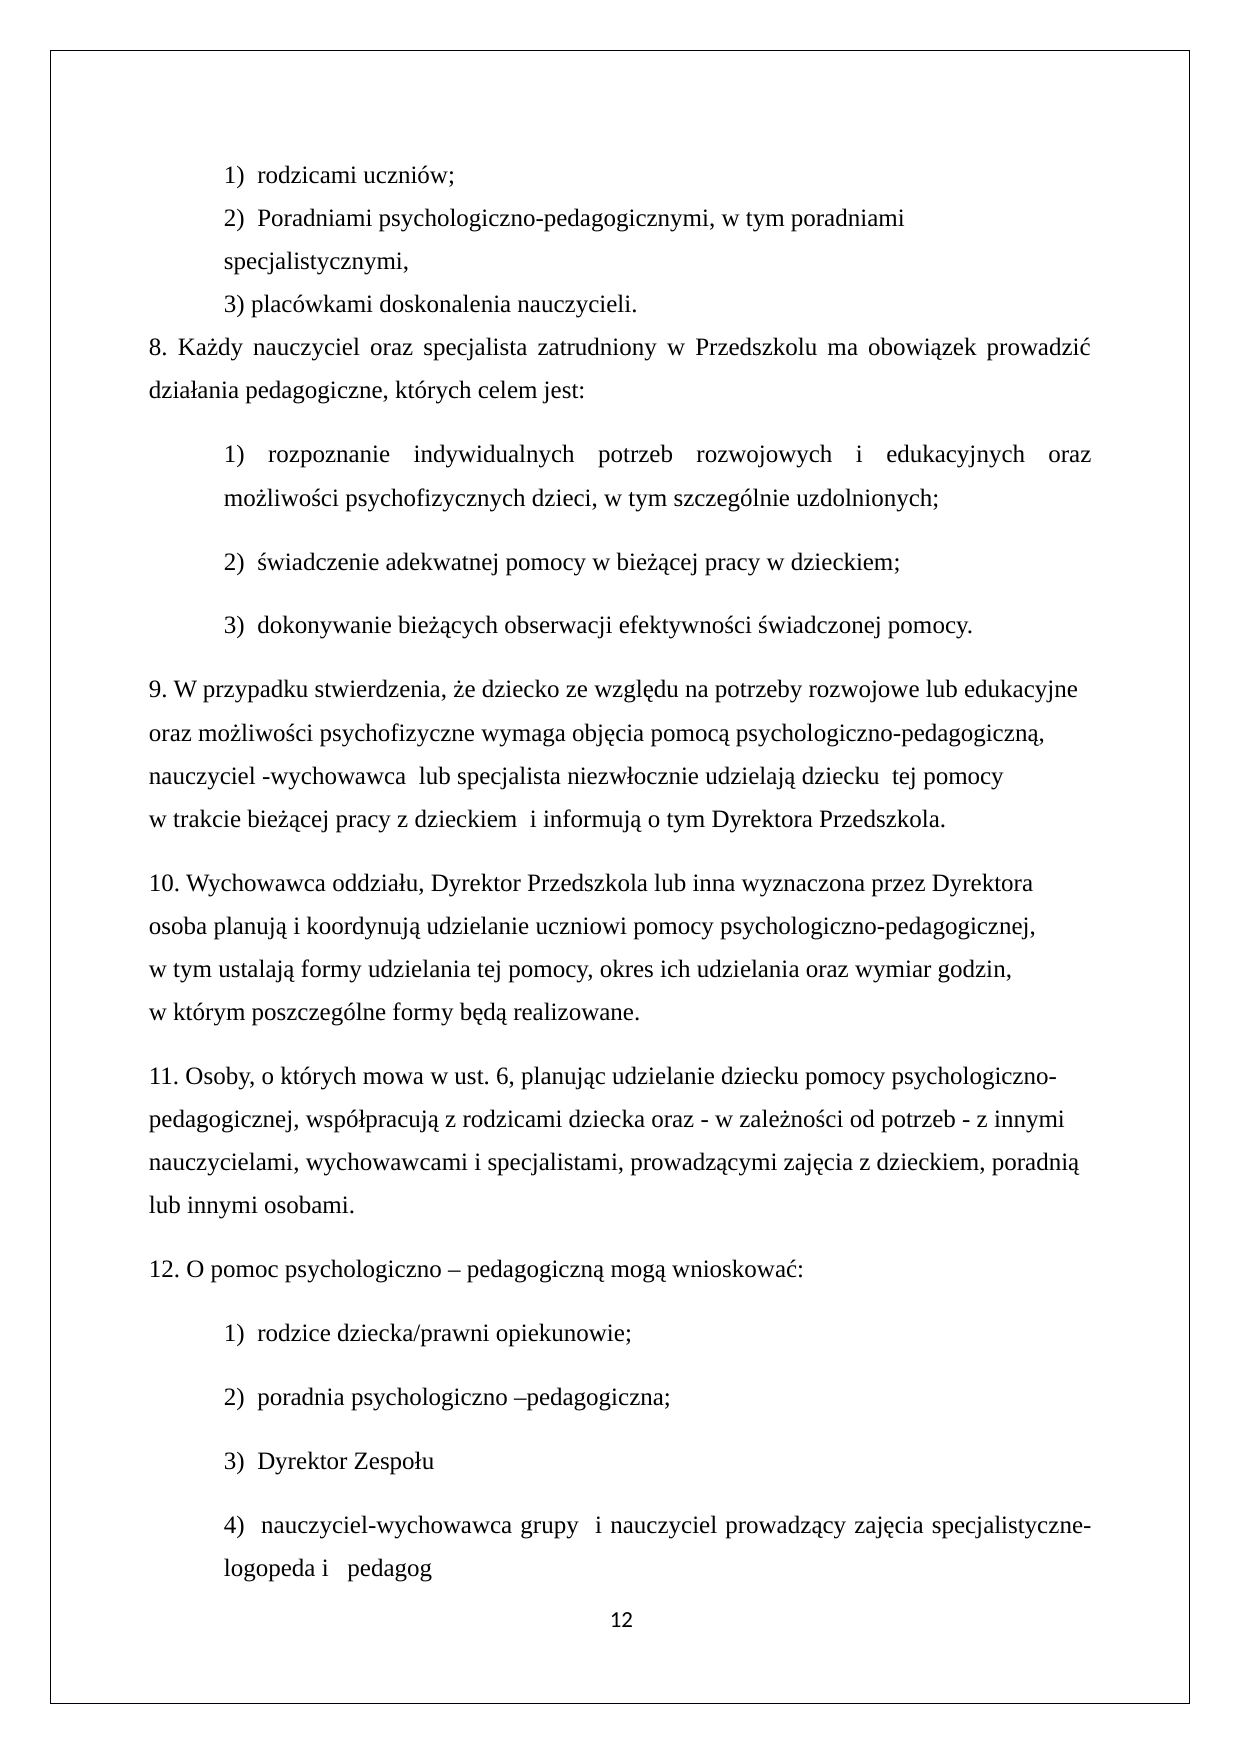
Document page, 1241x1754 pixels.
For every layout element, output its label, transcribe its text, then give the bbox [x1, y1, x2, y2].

list Dyrektor Zespołu [224, 1446, 1092, 1475]
list Poradniami psychologiczno-pedagogicznymi, w tym poradniami specjalistycznymi, [224, 203, 1092, 275]
list dokonywanie bieżących obserwacji efektywności świadczonej pomocy. [224, 611, 1092, 639]
text 11. Osoby, o których mowa w ust. 6, planując udzielanie dziecku pomocy psychologiczno-pedagogicznej, współpracują z rodzicami dziecka oraz - w zależności od potrzeb - z innymi nauczycielami, wychowawcami i specjalistami, prowadzącymi zajęcia z dzieckiem, poradnią lub innymi osobami. [149, 1061, 1092, 1219]
list rodzicami uczniów; [224, 160, 1092, 189]
list poradnia psychologiczno –pedagogiczna; [224, 1382, 1092, 1411]
list rozpoznanie indywidualnych potrzeb rozwojowych i edukacyjnych oraz możliwości psychofizycznych dzieci, w tym szczególnie uzdolnionych; [224, 439, 1092, 511]
list 8. Każdy nauczyciel oraz specjalista zatrudniony w Przedszkolu ma obowiązek prowadzić działania pedagogiczne, których celem jest: [149, 332, 1092, 404]
list rodzice dziecka/prawni opiekunowie; [224, 1318, 1092, 1347]
list 10. Wychowawca oddziału, Dyrektor Przedszkola lub inna wyznaczona przez Dyrektora osoba planują i koordynują udzielanie uczniowi pomocy psychologiczno-pedagogicznej, w tym ustalają formy udzielania tej pomocy, okres ich udzielania oraz wymiar godzin, w którym poszczególne formy będą realizowane. [149, 868, 1092, 1026]
list placówkami doskonalenia nauczycieli. [224, 289, 1092, 318]
text 12. O pomoc psychologiczno – pedagogiczną mogą wnioskować: [149, 1254, 1092, 1283]
list świadczenie adekwatnej pomocy w bieżącej pracy w dzieckiem; [224, 547, 1092, 575]
list nauczyciel-wychowawca grupy i nauczyciel prowadzący zajęcia specjalistyczne- logopeda i pedagog [224, 1510, 1092, 1582]
list 9. W przypadku stwierdzenia, że dziecko ze względu na potrzeby rozwojowe lub edukacyjne oraz możliwości psychofizyczne wymaga objęcia pomocą psychologiczno-pedagogiczną, nauczyciel -wychowawca lub specjalista niezwłocznie udzielają dziecku tej pomocy w trakcie bieżącej pracy z dzieckiem i informują o tym Dyrektora Przedszkola. [149, 674, 1092, 833]
